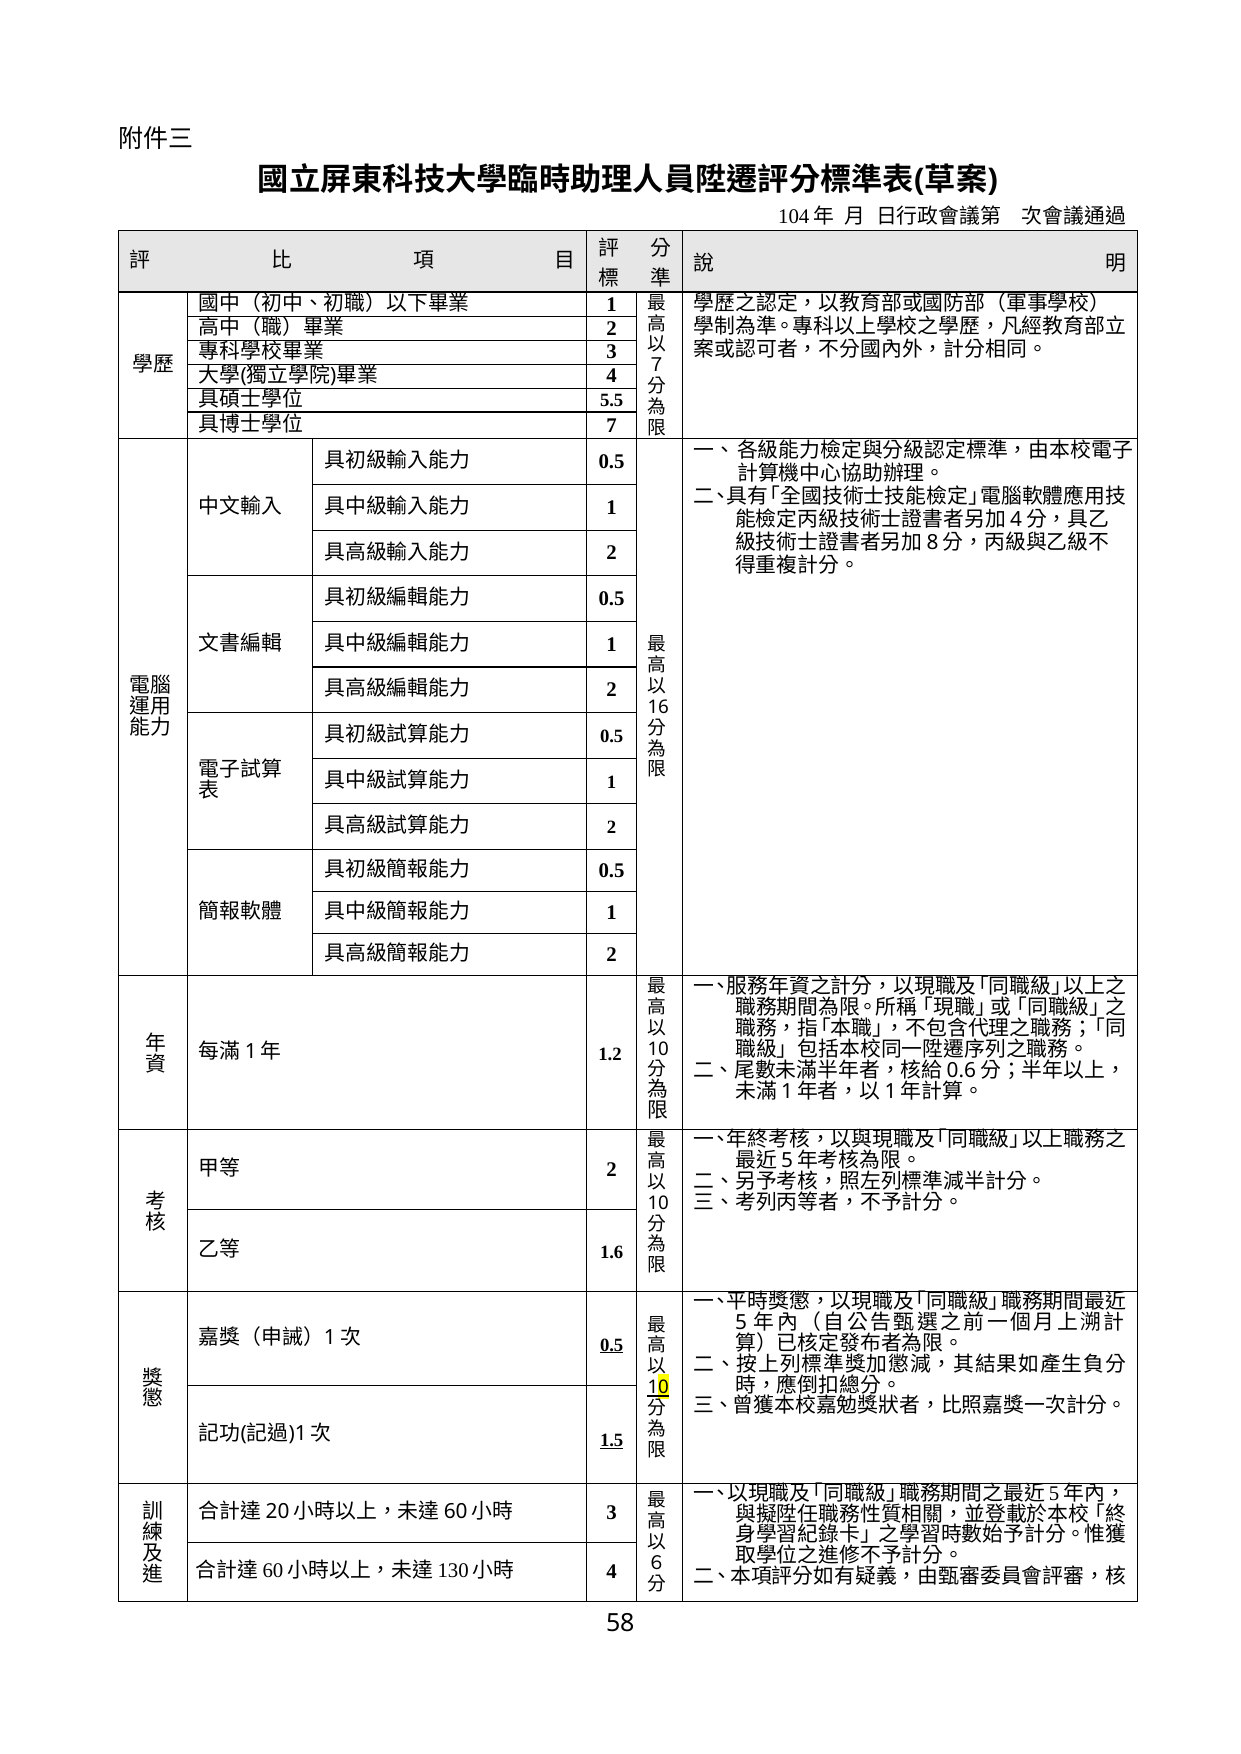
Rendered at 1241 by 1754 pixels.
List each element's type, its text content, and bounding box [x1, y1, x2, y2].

table_cell 專科學校畢業 [188, 341, 586, 363]
table_cell 2 [587, 531, 636, 575]
table_cell 7 [587, 413, 636, 438]
table_cell 一、服務年資之計分，以現職及「同職級」以上之職務期間為限。所稱「現職」或「同職級」之職務，指「本職」，不包含代理之職務；「同職級」包括本校同一陞遷序列之職務。 二、尾數未滿半年者，核給0.6分；半年以上，未滿1年者，以1年計算。 [683, 976, 1137, 1129]
table_cell 最高以10分為限 [637, 1292, 682, 1482]
table_cell 0.5 [587, 1292, 636, 1384]
table_cell 5.5 [587, 389, 636, 411]
table_cell 具初級試算能力 [313, 713, 586, 758]
table_cell 中文輸入 [188, 439, 312, 575]
table_cell 文書編輯 [188, 576, 312, 712]
table_cell 最高以６分 [637, 1484, 682, 1601]
table_cell 3 [587, 341, 636, 363]
table_cell 每滿1年 [188, 976, 586, 1129]
table_cell 記功(記過)1次 [188, 1386, 586, 1482]
table_cell 具高級簡報能力 [313, 934, 586, 975]
table_header 國立屏東科技大學臨時助理人員陞遷評分標準表(草案) 104年 月 日行政會議第 次會議通過 [118, 154, 1137, 230]
table_cell 一、年終考核，以與現職及「同職級」以上職務之最近5年考核為限。 二、另予考核，照左列標準減半計分。 三、考列丙等者，不予計分。 [683, 1130, 1137, 1291]
table_cell 0.5 [587, 576, 636, 621]
table_cell 具中級輸入能力 [313, 485, 586, 529]
table_cell 甲等 [188, 1130, 586, 1209]
table_cell 電腦運用能力 [119, 439, 187, 975]
table_cell 考核 [119, 1130, 187, 1291]
table_cell 最高以10分為限 [637, 976, 682, 1129]
table_cell 具高級輸入能力 [313, 531, 586, 575]
table_cell 簡報軟體 [188, 850, 312, 975]
table_cell 具博士學位 [188, 413, 586, 438]
table_cell 1 [587, 892, 636, 933]
table_cell 2 [587, 317, 636, 339]
table_cell 評比項目 [119, 231, 586, 291]
table_cell 國中（初中、初職）以下畢業 [188, 293, 586, 316]
table_cell 具初級編輯能力 [313, 576, 586, 621]
table_cell 學歷 [119, 293, 187, 438]
table_header 各級能力檢定與分級認定標準，由本校電子 計算機中心協助辦理。 [693, 439, 1137, 485]
table_cell 具高級編輯能力 [313, 668, 586, 712]
table_cell 合計達60小時以上，未達130小時 [188, 1543, 586, 1601]
table_cell 獎懲 [119, 1292, 187, 1482]
table_cell 具初級簡報能力 [313, 850, 586, 891]
table_cell 2 [587, 1130, 636, 1209]
table_cell 嘉獎（申誡）1次 [188, 1292, 586, 1384]
table_cell 學歷之認定，以教育部或國防部（軍事學校）學制為準。專科以上學校之學歷，凡經教育部立案或認可者，不分國內外，計分相同。 [683, 293, 1137, 438]
table_cell 電子試算表 [188, 713, 312, 849]
table_cell 2 [587, 668, 636, 712]
table_cell 1 [587, 759, 636, 803]
table_cell 0.5 [587, 713, 636, 758]
table_cell 具高級試算能力 [313, 804, 586, 849]
table_cell 2 [587, 934, 636, 975]
table_cell 訓練及進修 [119, 1484, 187, 1601]
table_cell 1 [587, 293, 636, 316]
table_cell 最高以16分為限 [637, 439, 682, 975]
table_cell 一、以現職及「同職級」職務期間之最近5年內，與擬陞任職務性質相關，並登載於本校「終身學習紀錄卡」之學習時數始予計分。惟獲取學位之進修不予計分。 二、本項評分如有疑義，由甄審委員會評審，核 [683, 1484, 1137, 1601]
table_cell 4 [587, 1543, 636, 1601]
table_cell 0.5 [587, 850, 636, 891]
table_cell 具中級編輯能力 [313, 622, 586, 666]
table_cell 具初級輸入能力 [313, 439, 586, 484]
table_cell 2 [587, 804, 636, 849]
table_cell 0.5 [587, 439, 636, 484]
table_cell 4 [587, 365, 636, 387]
table_cell 1 [587, 622, 636, 666]
table_cell 1 [587, 485, 636, 529]
table_cell 合計達20小時以上，未達60小時 [188, 1484, 586, 1542]
table_cell 1.5 [587, 1386, 636, 1482]
table_cell 乙等 [188, 1210, 586, 1291]
table_cell 3 [587, 1484, 636, 1542]
table_cell 年資 [119, 976, 187, 1129]
table_cell 1.2 [587, 976, 636, 1129]
table_cell 一、平時獎懲，以現職及「同職級」職務期間最近5年內（自公告甄選之前一個月上溯計算）已核定發布者為限。 二、按上列標準獎加懲減，其結果如產生負分時，應倒扣總分。 三、曾獲本校嘉勉獎狀者，比照嘉獎一次計分。 [683, 1292, 1137, 1482]
table_cell 大學(獨立學院)畢業 [188, 365, 586, 387]
text 附件三 [118, 118, 1122, 154]
table_cell 具碩士學位 [188, 389, 586, 411]
table_cell 二、具有「全國技術士技能檢定」電腦軟體應用技能檢定丙級技術士證書者另加4分，具乙級技術士證書者另加8分，丙級與乙級不得重複計分。 [683, 439, 1137, 975]
table_cell 評分 標準 [587, 231, 682, 291]
table_cell 1.6 [587, 1210, 636, 1291]
table_cell 具中級簡報能力 [313, 892, 586, 933]
table_cell 說明 [683, 231, 1137, 291]
table_cell 最高以７分為限 [637, 293, 682, 438]
table_cell 最高以10分為限 [637, 1130, 682, 1291]
table_cell 具中級試算能力 [313, 759, 586, 803]
table_cell 高中（職）畢業 [188, 317, 586, 339]
